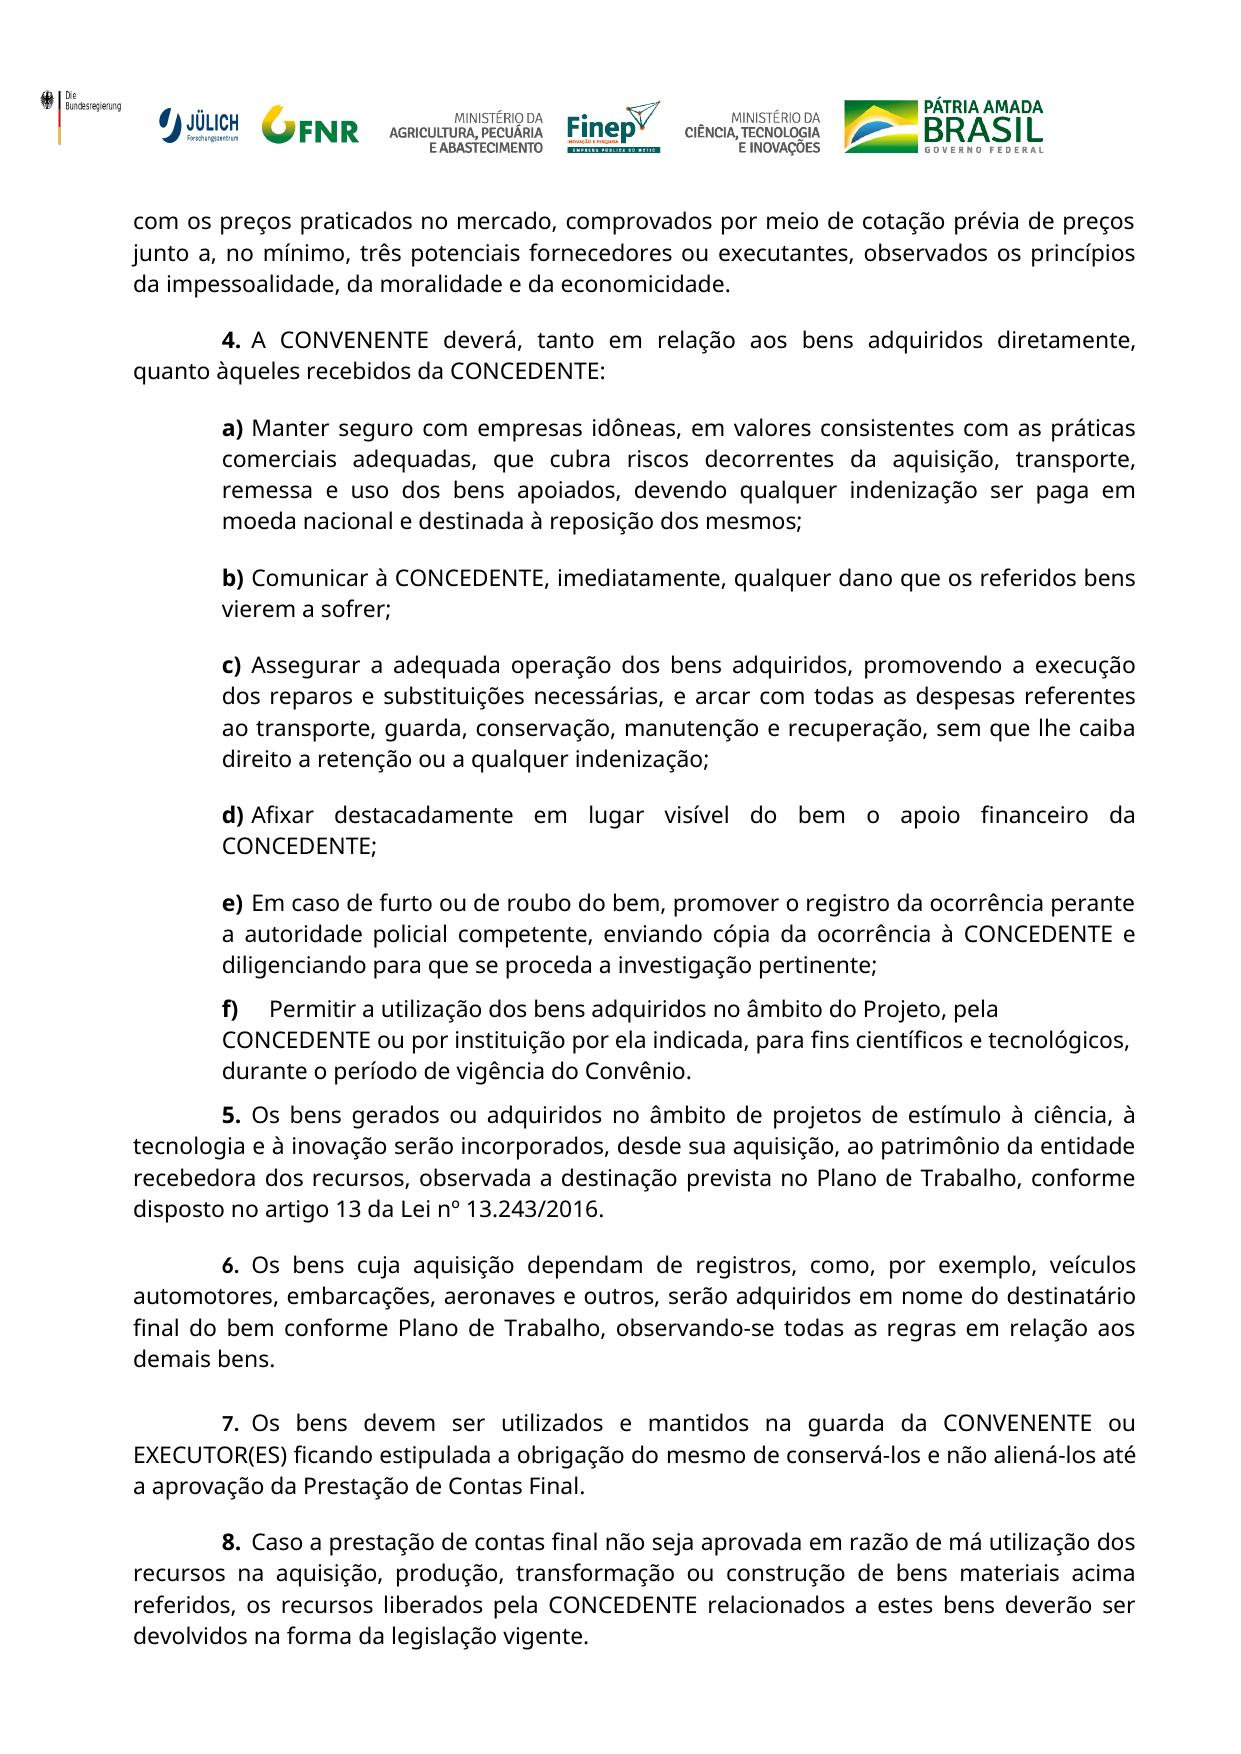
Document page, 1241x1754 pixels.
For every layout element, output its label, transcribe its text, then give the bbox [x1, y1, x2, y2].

list Assegurar a adequada operação dos bens adquiridos, promovendo a execução dos reparos e substituições necessárias, e arcar com todas as despesas referentes ao transporte, guarda, conservação, manutenção e recuperação, sem que lhe caiba direito a retenção ou a qualquer indenização; [222, 649, 1137, 774]
list Os bens gerados ou adquiridos no âmbito de projetos de estímulo à ciência, à tecnologia e à inovação serão incorporados, desde sua aquisição, ao patrimônio da entidade recebedora dos recursos, observada a destinação prevista no Plano de Trabalho, conforme disposto no artigo 13 da Lei nº 13.243/2016. [133, 1099, 1137, 1224]
list Em caso de furto ou de roubo do bem, promover o registro da ocorrência perante a autoridade policial competente, enviando cópia da ocorrência à CONCEDENTE e diligenciando para que se proceda a investigação pertinente; [222, 886, 1137, 980]
list Afixar destacadamente em lugar visível do bem o apoio financeiro da CONCEDENTE; [222, 799, 1137, 861]
list Manter seguro com empresas idôneas, em valores consistentes com as práticas comerciais adequadas, que cubra riscos decorrentes da aquisição, transporte, remessa e uso dos bens apoiados, devendo qualquer indenização ser paga em moeda nacional e destinada à reposição dos mesmos; [222, 411, 1137, 536]
list Caso a prestação de contas final não seja aprovada em razão de má utilização dos recursos na aquisição, produção, transformação ou construção de bens materiais acima referidos, os recursos liberados pela CONCEDENTE relacionados a estes bens deverão ser devolvidos na forma da legislação vigente. [133, 1526, 1137, 1651]
list Os bens cuja aquisição dependam de registros, como, por exemplo, veículos automotores, embarcações, aeronaves e outros, serão adquiridos em nome do destinatário final do bem conforme Plano de Trabalho, observando-se todas as regras em relação aos demais bens. [133, 1249, 1137, 1374]
list Os bens devem ser utilizados e mantidos na guarda da CONVENENTE ou EXECUTOR(ES) ficando estipulada a obrigação do mesmo de conservá-los e não aliená-los até a aprovação da Prestação de Contas Final. [133, 1407, 1137, 1501]
list A CONVENENTE deverá, tanto em relação aos bens adquiridos diretamente, quanto àqueles recebidos da CONCEDENTE: [133, 324, 1137, 386]
list Permitir a utilização dos bens adquiridos no âmbito do Projeto, pela CONCEDENTE ou por instituição por ela indicada, para fins científicos e tecnológicos, durante o período de vigência do Convênio. [222, 993, 1137, 1086]
list Comunicar à CONCEDENTE, imediatamente, qualquer dano que os referidos bens vierem a sofrer; [222, 561, 1137, 624]
list com os preços praticados no mercado, comprovados por meio de cotação prévia de preços junto a, no mínimo, três potenciais fornecedores ou executantes, observados os princípios da impessoalidade, da moralidade e da economicidade. [133, 205, 1137, 299]
